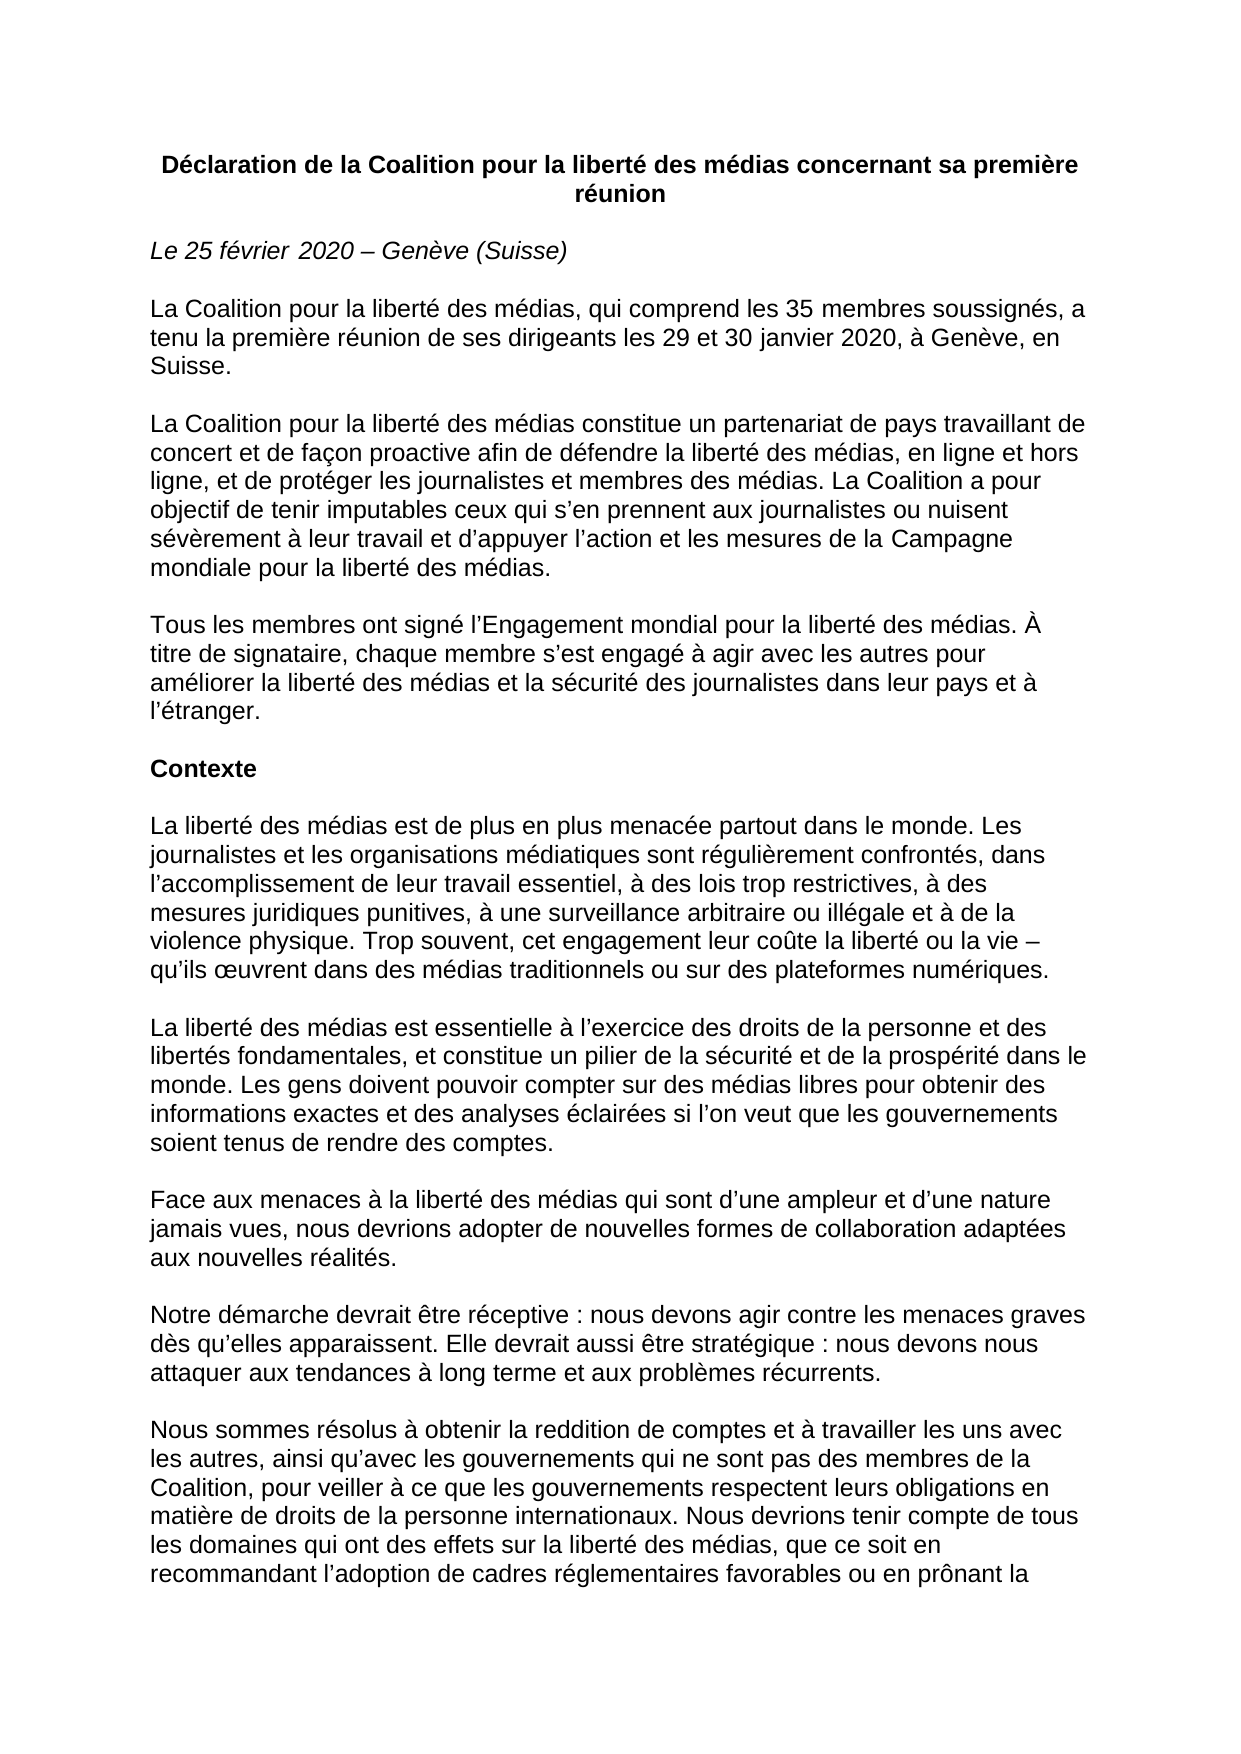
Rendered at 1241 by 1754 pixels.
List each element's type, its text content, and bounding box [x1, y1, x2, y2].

text Contexte [150, 754, 1090, 782]
text Nous sommes résolus à obtenir la reddition de comptes et à travailler les uns avec les autres, ainsi qu’avec les gouvernements qui ne sont pas des membres de la Coalition, pour veiller à ce que les gouvernements respectent leurs obligations en matière de droits de la personne internationaux. Nous devrions tenir compte de tous les domaines qui ont des effets sur la liberté des médias, que ce soit en recommandant l’adoption de cadres réglementaires favorables ou en prônant la [150, 1415, 1090, 1587]
text La liberté des médias est essentielle à l’exercice des droits de la personne et des libertés fondamentales, et constitue un pilier de la sécurité et de la prospérité dans le monde. Les gens doivent pouvoir compter sur des médias libres pour obtenir des informations exactes et des analyses éclairées si l’on veut que les gouvernements soient tenus de rendre des comptes. [150, 1012, 1090, 1156]
text La liberté des médias est de plus en plus menacée partout dans le monde. Les journalistes et les organisations médiatiques sont régulièrement confrontés, dans l’accomplissement de leur travail essentiel, à des lois trop restrictives, à des mesures juridiques punitives, à une surveillance arbitraire ou illégale et à de la violence physique. Trop souvent, cet engagement leur coûte la liberté ou la vie – qu’ils œuvrent dans des médias traditionnels ou sur des plateformes numériques. [150, 811, 1090, 984]
text Notre démarche devrait être réceptive : nous devons agir contre les menaces graves dès qu’elles apparaissent. Elle devrait aussi être stratégique : nous devons nous attaquer aux tendances à long terme et aux problèmes récurrents. [150, 1300, 1090, 1386]
text Le 25 février 2020 – Genève (Suisse) [150, 236, 1090, 265]
text La Coalition pour la liberté des médias, qui comprend les 35 membres soussignés, a tenu la première réunion de ses dirigeants les 29 et 30 janvier 2020, à Genève, en Suisse. [150, 294, 1090, 380]
text Tous les membres ont signé l’Engagement mondial pour la liberté des médias. À titre de signataire, chaque membre s’est engagé à agir avec les autres pour améliorer la liberté des médias et la sécurité des journalistes dans leur pays et à l’étranger. [150, 610, 1090, 725]
text Déclaration de la Coalition pour la liberté des médias concernant sa première réunion [150, 150, 1090, 207]
text La Coalition pour la liberté des médias constitue un partenariat de pays travaillant de concert et de façon proactive afin de défendre la liberté des médias, en ligne et hors ligne, et de protéger les journalistes et membres des médias. La Coalition a pour objectif de tenir imputables ceux qui s’en prennent aux journalistes ou nuisent sévèrement à leur travail et d’appuyer l’action et les mesures de la Campagne mondiale pour la liberté des médias. [150, 409, 1090, 581]
text Face aux menaces à la liberté des médias qui sont d’une ampleur et d’une nature jamais vues, nous devrions adopter de nouvelles formes de collaboration adaptées aux nouvelles réalités. [150, 1185, 1090, 1271]
